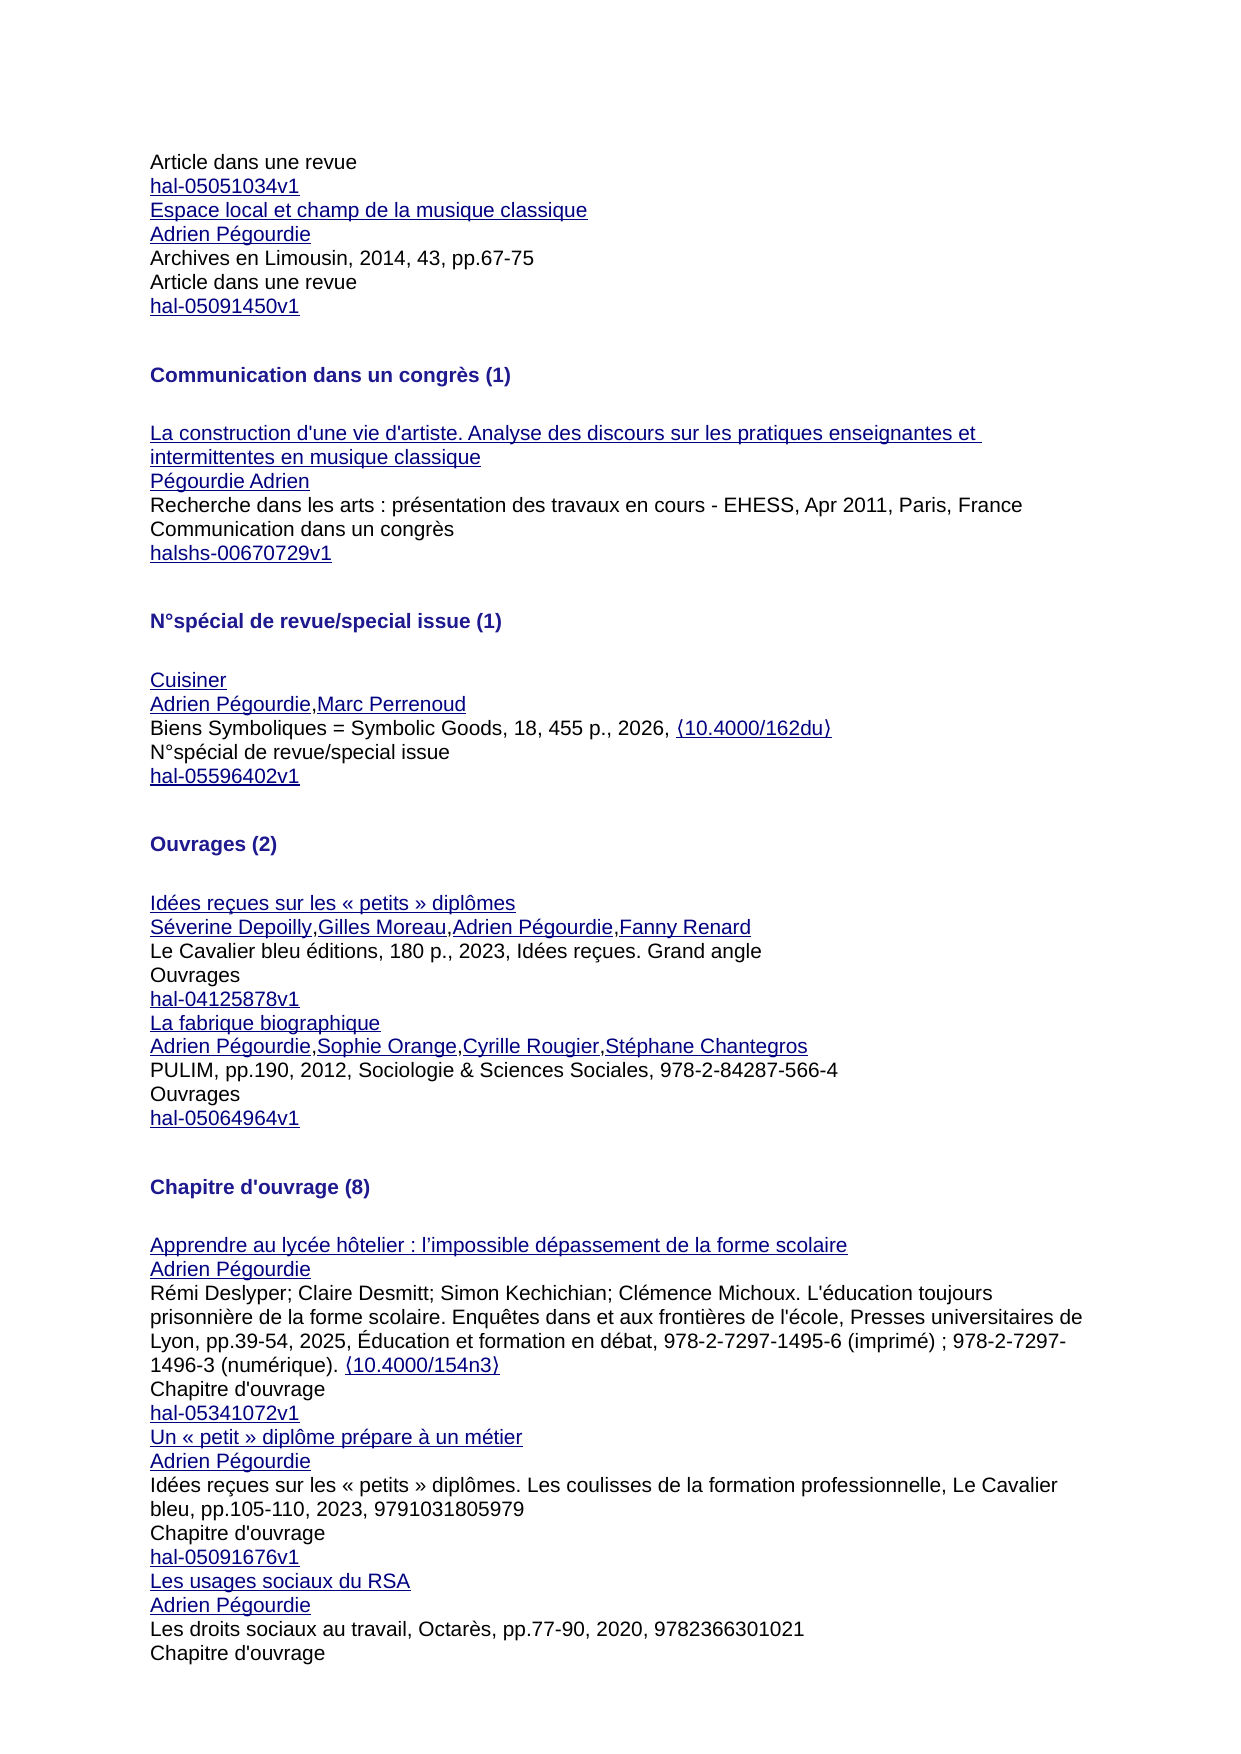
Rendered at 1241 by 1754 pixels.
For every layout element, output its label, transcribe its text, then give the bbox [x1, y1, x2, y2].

subtitle Chapitre d'ouvrage (8) [150, 1175, 1090, 1199]
table_header Cuisiner Adrien Pégourdie,Marc Perrenoud Biens Symboliques = Symbolic Goods, 18, 455 p., 2026, ⟨10.4000/162du⟩ N°spécial de revue/special issue hal-05596402v1 [150, 668, 1090, 787]
table_cell Espace local et champ de la musique classique Adrien Pégourdie Archives en Limousin, 2014, 43, pp.67-75 Article dans une revue hal-05091450v1 [150, 198, 1090, 318]
table_header Apprendre au lycée hôtelier : l’impossible dépassement de la forme scolaire Adrien Pégourdie Rémi Deslyper; Claire Desmitt; Simon Kechichian; Clémence Michoux. L'éducation toujours prisonnière de la forme scolaire. Enquêtes dans et aux frontières de l'école, Presses universitaires de Lyon, pp.39-54, 2025, Éducation et formation en débat, 978-2-7297-1495-6 (imprimé) ; 978-2-7297-1496-3 (numérique). ⟨10.4000/154n3⟩ Chapitre d'ouvrage hal-05341072v1 [150, 1233, 1090, 1425]
table_header La construction d'une vie d'artiste. Analyse des discours sur les pratiques enseignantes et intermittentes en musique classique Pégourdie Adrien Recherche dans les arts : présentation des travaux en cours - EHESS, Apr 2011, Paris, France Communication dans un congrès halshs-00670729v1 [150, 421, 1090, 564]
table_header Idées reçues sur les « petits » diplômes Séverine Depoilly,Gilles Moreau,Adrien Pégourdie,Fanny Renard Le Cavalier bleu éditions, 180 p., 2023, Idées reçues. Grand angle Ouvrages hal-04125878v1 [150, 891, 1090, 1010]
subtitle N°spécial de revue/special issue (1) [150, 609, 1090, 633]
table_cell La fabrique biographique Adrien Pégourdie,Sophie Orange,Cyrille Rougier,Stéphane Chantegros PULIM, pp.190, 2012, Sociologie & Sciences Sociales, 978-2-84287-566-4 Ouvrages hal-05064964v1 [150, 1010, 1090, 1130]
subtitle Ouvrages (2) [150, 832, 1090, 856]
table_cell Article dans une revue hal-05051034v1 [150, 150, 1090, 198]
subtitle Communication dans un congrès (1) [150, 362, 1090, 386]
table_cell Les usages sociaux du RSA Adrien Pégourdie Les droits sociaux au travail, Octarès, pp.77-90, 2020, 9782366301021 Chapitre d'ouvrage [150, 1569, 1090, 1664]
table_cell Un « petit » diplôme prépare à un métier Adrien Pégourdie Idées reçues sur les « petits » diplômes. Les coulisses de la formation professionnelle, Le Cavalier bleu, pp.105-110, 2023, 9791031805979 Chapitre d'ouvrage hal-05091676v1 [150, 1425, 1090, 1569]
